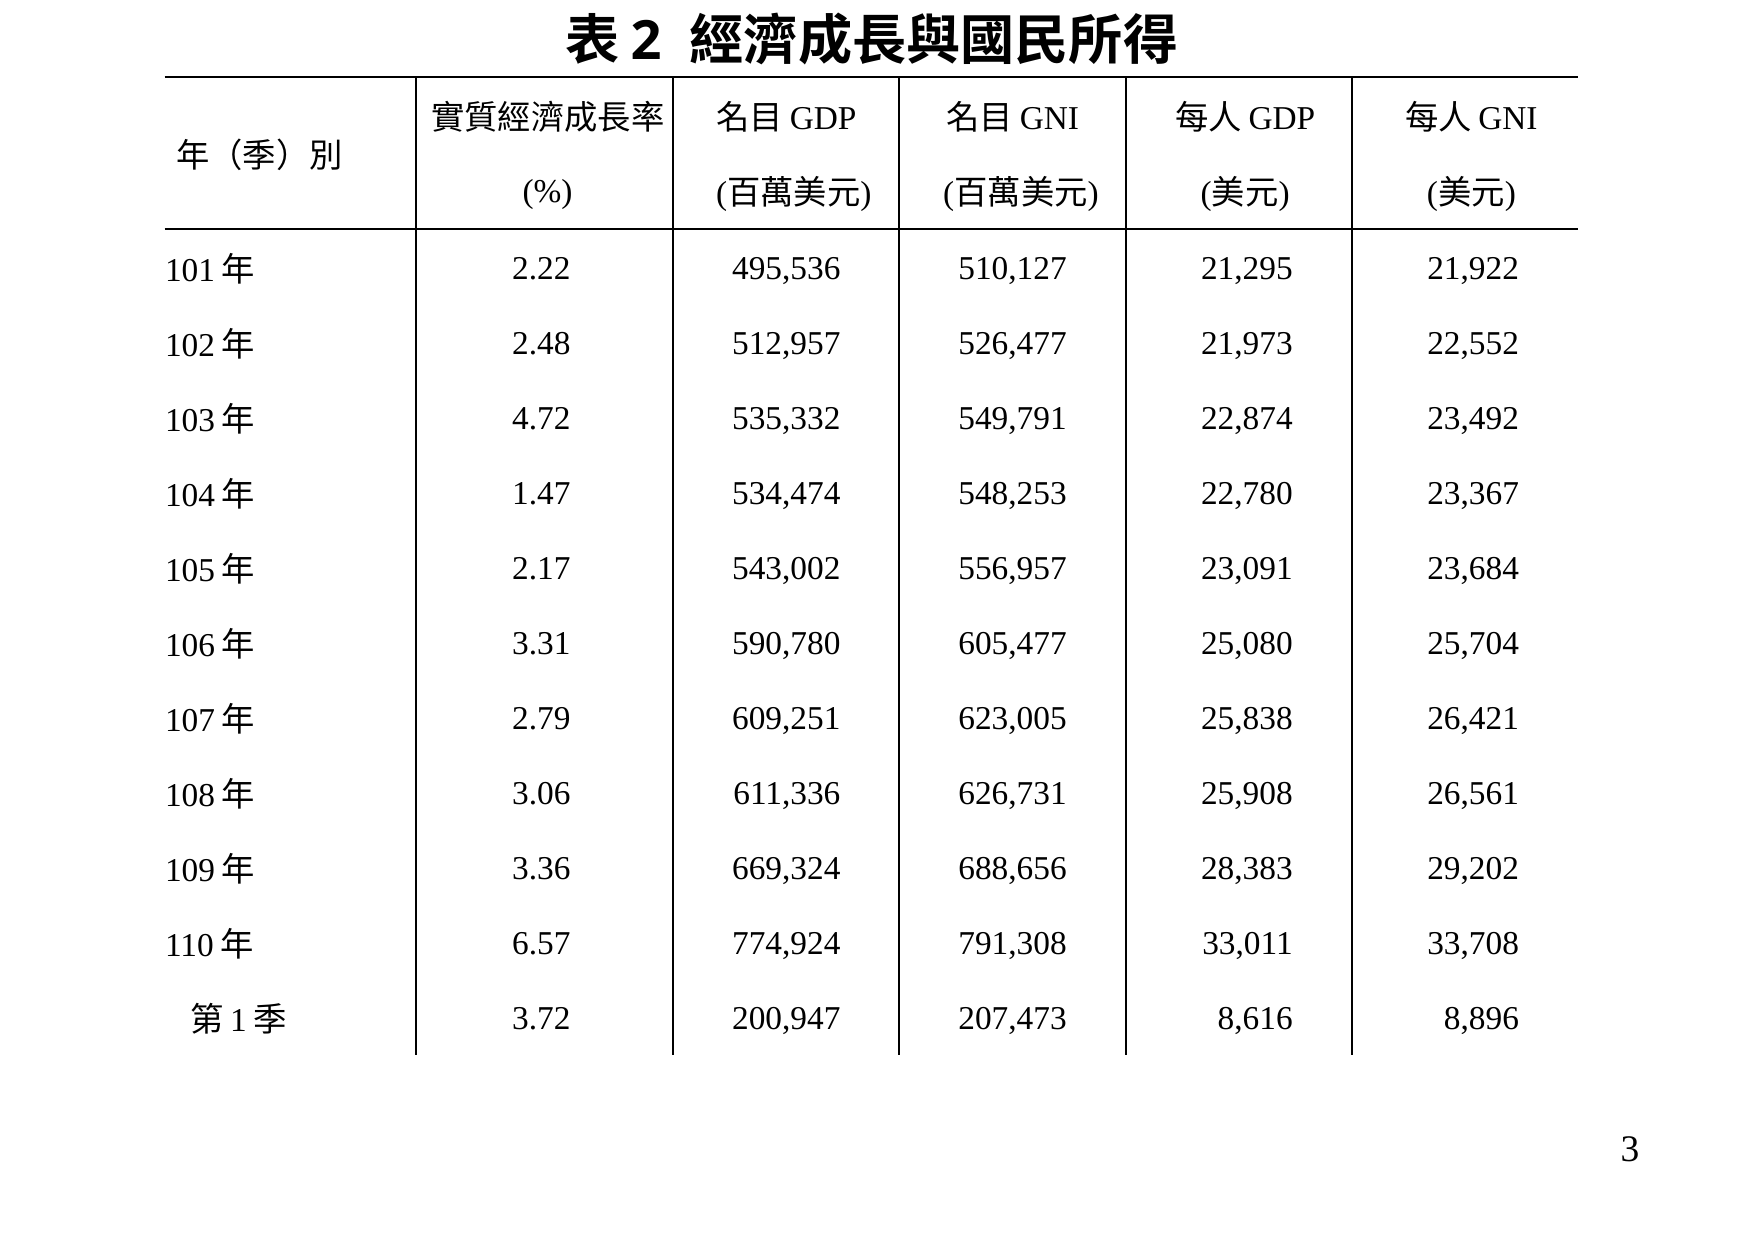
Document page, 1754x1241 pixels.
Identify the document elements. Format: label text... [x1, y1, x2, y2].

table_cell 556,957 [900, 530, 1125, 605]
table_cell 791,308 [900, 905, 1125, 980]
table_cell 510,127 [900, 230, 1125, 305]
table_cell 23,684 [1353, 530, 1578, 605]
table_cell 102年 [165, 305, 415, 380]
table_cell 23,492 [1353, 380, 1578, 455]
table_header 名目GNI (百萬美元) [900, 78, 1125, 228]
table_cell 526,477 [900, 305, 1125, 380]
table_cell 8,616 [1127, 980, 1351, 1055]
table_cell 101年 [165, 230, 415, 305]
table_header 年（季）別 [165, 78, 415, 228]
table_header 每人GNI (美元) [1353, 78, 1578, 228]
table_cell 2.48 [417, 305, 672, 380]
table_cell 25,838 [1127, 680, 1351, 755]
table_header 每人GDP (美元) [1127, 78, 1351, 228]
table_cell 21,295 [1127, 230, 1351, 305]
table_cell 25,908 [1127, 755, 1351, 830]
table_cell 22,552 [1353, 305, 1578, 380]
table_cell 774,924 [674, 905, 898, 980]
table_cell 200,947 [674, 980, 898, 1055]
table_cell 549,791 [900, 380, 1125, 455]
table_cell 28,383 [1127, 830, 1351, 905]
table_cell 23,091 [1127, 530, 1351, 605]
table_cell 26,561 [1353, 755, 1578, 830]
table_cell 第1季 [165, 980, 415, 1055]
table_cell 512,957 [674, 305, 898, 380]
table_cell 535,332 [674, 380, 898, 455]
table_cell 669,324 [674, 830, 898, 905]
table_cell 26,421 [1353, 680, 1578, 755]
table_cell 590,780 [674, 605, 898, 680]
table_cell 33,708 [1353, 905, 1578, 980]
table_cell 109年 [165, 830, 415, 905]
table_cell 8,896 [1353, 980, 1578, 1055]
table_cell 106年 [165, 605, 415, 680]
table_cell 611,336 [674, 755, 898, 830]
table_cell 29,202 [1353, 830, 1578, 905]
table_cell 4.72 [417, 380, 672, 455]
table_cell 25,080 [1127, 605, 1351, 680]
table_cell 3.31 [417, 605, 672, 680]
table_cell 105年 [165, 530, 415, 605]
table_cell 108年 [165, 755, 415, 830]
table_cell 3.72 [417, 980, 672, 1055]
table_cell 103年 [165, 380, 415, 455]
table_cell 609,251 [674, 680, 898, 755]
table_cell 23,367 [1353, 455, 1578, 530]
table_cell 110年 [165, 905, 415, 980]
table_cell 6.57 [417, 905, 672, 980]
table_cell 605,477 [900, 605, 1125, 680]
table_cell 107年 [165, 680, 415, 755]
table_cell 3.06 [417, 755, 672, 830]
table_cell 21,922 [1353, 230, 1578, 305]
table_cell 22,874 [1127, 380, 1351, 455]
table_header 名目GDP (百萬美元) [674, 78, 898, 228]
table_cell 25,704 [1353, 605, 1578, 680]
table_cell 2.79 [417, 680, 672, 755]
table_cell 2.22 [417, 230, 672, 305]
table_cell 543,002 [674, 530, 898, 605]
table_cell 548,253 [900, 455, 1125, 530]
table_cell 2.17 [417, 530, 672, 605]
table_cell 623,005 [900, 680, 1125, 755]
table_cell 1.47 [417, 455, 672, 530]
table_cell 3.36 [417, 830, 672, 905]
table_cell 104年 [165, 455, 415, 530]
subtitle 表2 經濟成長與國民所得 [103, 1, 1639, 76]
table_cell 534,474 [674, 455, 898, 530]
table_cell 626,731 [900, 755, 1125, 830]
table_cell 22,780 [1127, 455, 1351, 530]
table_cell 21,973 [1127, 305, 1351, 380]
table_cell 688,656 [900, 830, 1125, 905]
table_header 實質經濟成長率(%) [417, 78, 672, 228]
table_cell 495,536 [674, 230, 898, 305]
table_cell 33,011 [1127, 905, 1351, 980]
table_cell 207,473 [900, 980, 1125, 1055]
